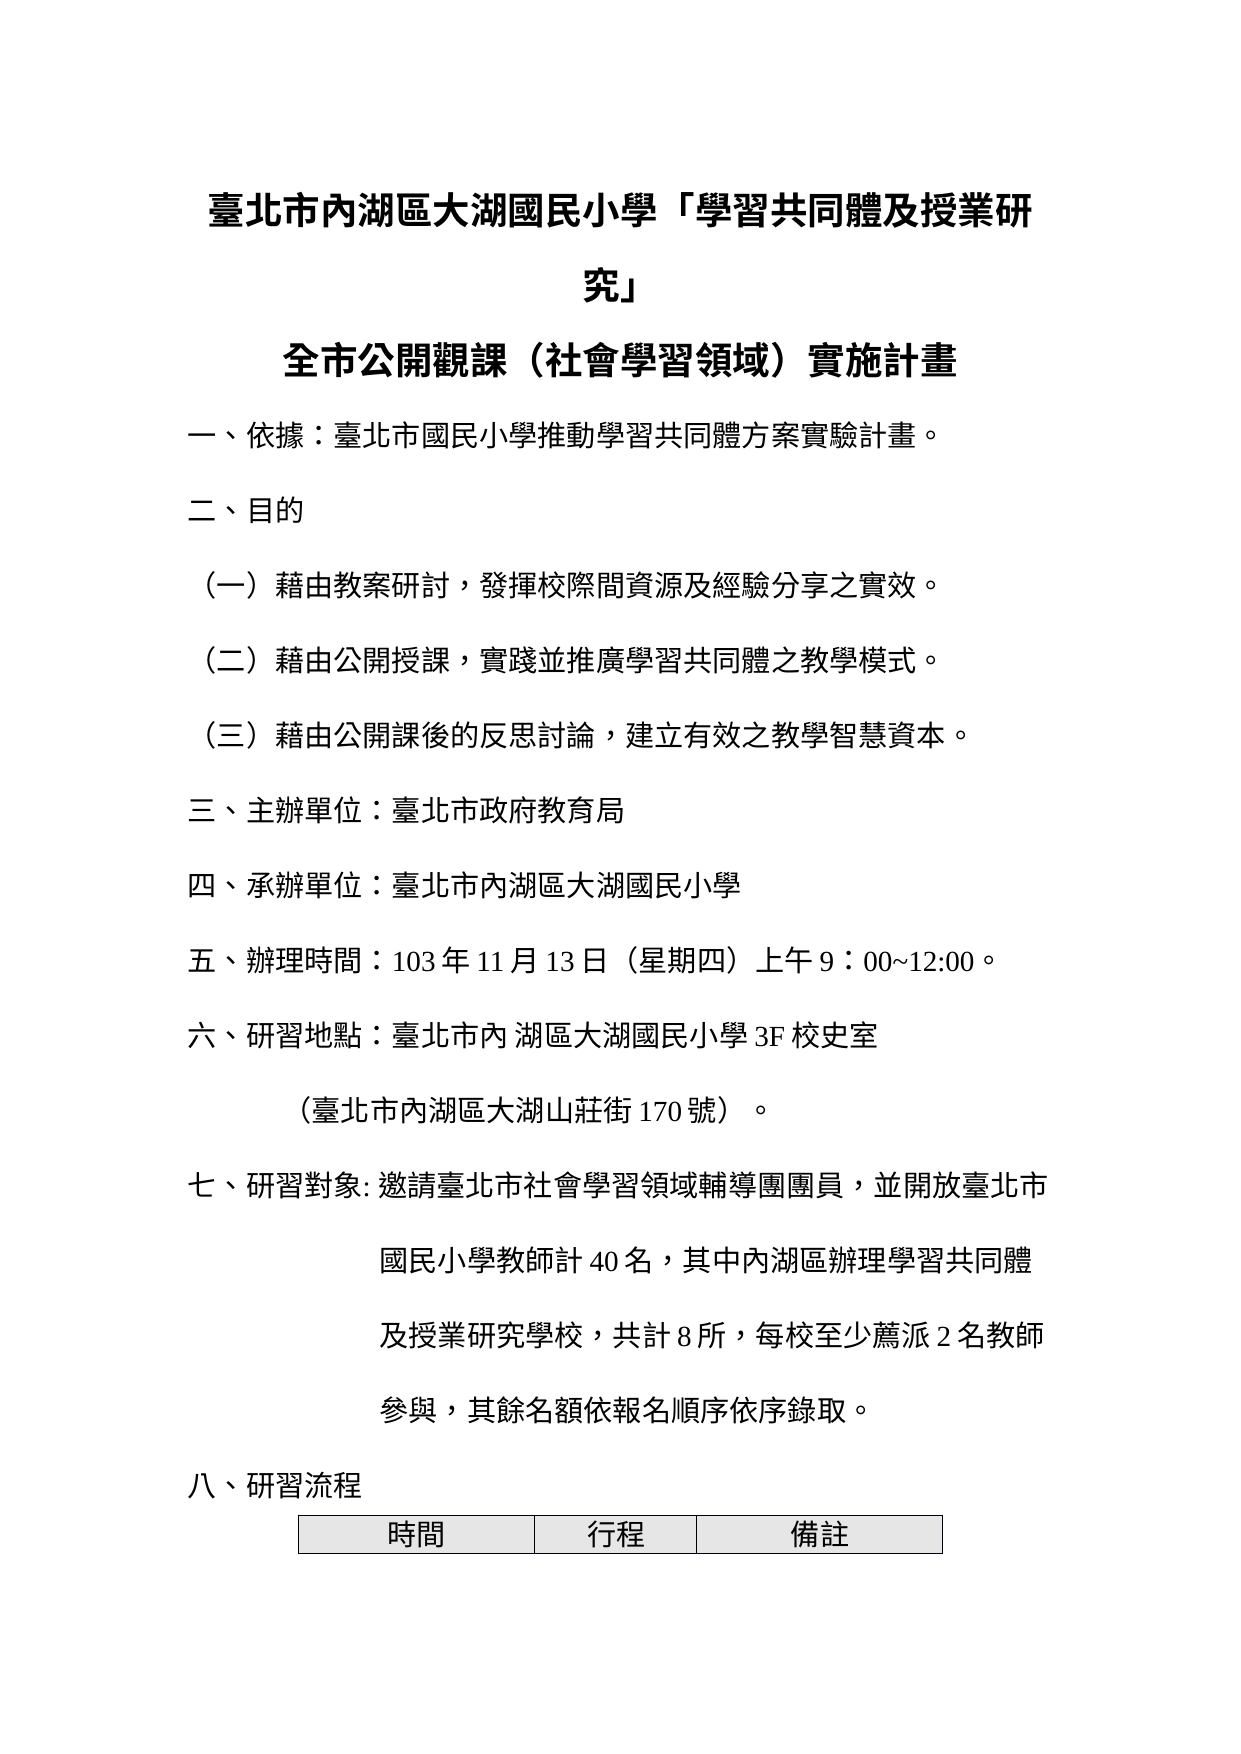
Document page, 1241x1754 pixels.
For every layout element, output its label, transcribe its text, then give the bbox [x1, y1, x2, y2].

text （臺北市內湖區大湖山莊街170號）。 [187, 1064, 1053, 1139]
text （二）藉由公開授課，實踐並推廣學習共同體之教學模式。 [187, 614, 1053, 689]
text 全市公開觀課（社會學習領域）實施計畫 [187, 314, 1053, 389]
text 一、依據：臺北市國民小學推動學習共同體方案實驗計畫。 [187, 389, 1053, 464]
text 二、目的 [187, 464, 1053, 539]
text 五、辦理時間：103年11月13日（星期四）上午9：00~12:00。 [187, 914, 1053, 989]
text 臺北市內湖區大湖國民小學「學習共同體及授業研究」 [187, 164, 1053, 314]
text （一）藉由教案研討，發揮校際間資源及經驗分享之實效。 [187, 539, 1053, 614]
text 七、研習對象: 邀請臺北市社會學習領域輔導團團員，並開放臺北市國民小學教師計40名，其中內湖區辦理學習共同體及授業研究學校，共計8所，每校至少薦派2名教師參與，其餘名額依報名順序依序錄取。 [187, 1139, 1053, 1439]
text 三、主辦單位：臺北市政府教育局 [187, 764, 1053, 839]
text 四、承辦單位：臺北市內湖區大湖國民小學 [187, 839, 1053, 914]
table_header 備註 [697, 1516, 942, 1553]
text （三）藉由公開課後的反思討論，建立有效之教學智慧資本。 [187, 689, 1053, 764]
text 八、研習流程 [187, 1439, 1053, 1514]
table_header 行程 [535, 1516, 696, 1553]
text 六、研習地點：臺北市內 湖區大湖國民小學3F校史室 [187, 989, 1053, 1064]
table_header 時間 [299, 1516, 534, 1553]
